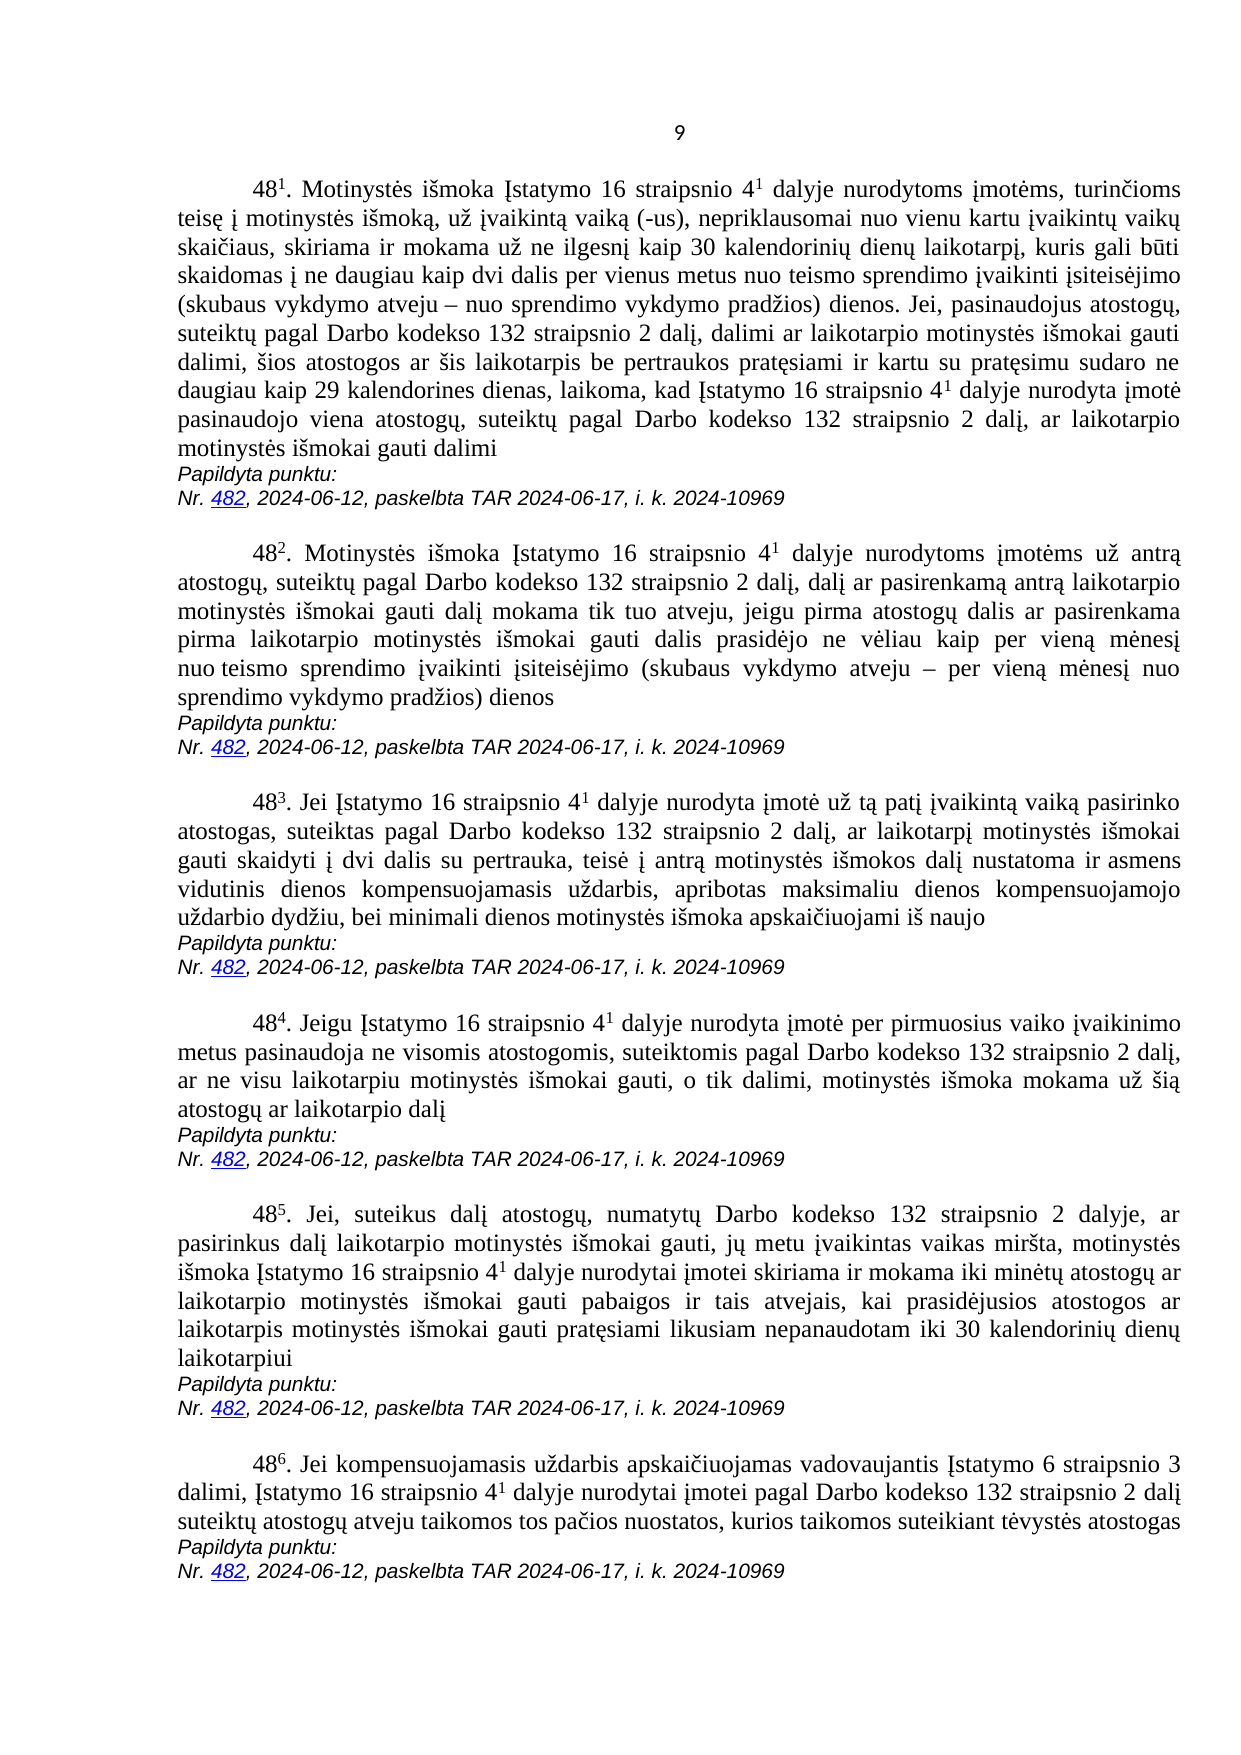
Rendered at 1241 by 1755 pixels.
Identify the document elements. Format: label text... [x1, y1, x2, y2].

text 486. Jei kompensuojamasis uždarbis apskaičiuojamas vadovaujantis Įstatymo 6 straipsnio 3 dalimi, Įstatymo 16 straipsnio 41 dalyje nurodytai įmotei pagal Darbo kodekso 132 straipsnio 2 dalį suteiktų atostogų atveju taikomos tos pačios nuostatos, kurios taikomos suteikiant tėvystės atostogas [177, 1449, 1181, 1535]
text Nr. 482, 2024-06-12, paskelbta TAR 2024-06-17, i. k. 2024-10969 [177, 1147, 1181, 1171]
text 484. Jeigu Įstatymo 16 straipsnio 41 dalyje nurodyta įmotė per pirmuosius vaiko įvaikinimo metus pasinaudoja ne visomis atostogomis, suteiktomis pagal Darbo kodekso 132 straipsnio 2 dalį, ar ne visu laikotarpiu motinystės išmokai gauti, o tik dalimi, motinystės išmoka mokama už šią atostogų ar laikotarpio dalį [177, 1008, 1181, 1123]
text Nr. 482, 2024-06-12, paskelbta TAR 2024-06-17, i. k. 2024-10969 [177, 486, 1181, 509]
text Papildyta punktu: [177, 931, 1181, 955]
text Papildyta punktu: [177, 1372, 1181, 1396]
text Papildyta punktu: [177, 1535, 1181, 1559]
text Papildyta punktu: [177, 711, 1181, 735]
text 483. Jei Įstatymo 16 straipsnio 41 dalyje nurodyta įmotė už tą patį įvaikintą vaiką pasirinko atostogas, suteiktas pagal Darbo kodekso 132 straipsnio 2 dalį, ar laikotarpį motinystės išmokai gauti skaidyti į dvi dalis su pertrauka, teisė į antrą motinystės išmokos dalį nustatoma ir asmens vidutinis dienos kompensuojamasis uždarbis, apribotas maksimaliu dienos kompensuojamojo uždarbio dydžiu, bei minimali dienos motinystės išmoka apskaičiuojami iš naujo [177, 787, 1181, 931]
text Nr. 482, 2024-06-12, paskelbta TAR 2024-06-17, i. k. 2024-10969 [177, 735, 1181, 759]
text Papildyta punktu: [177, 1123, 1181, 1147]
text 485. Jei, suteikus dalį atostogų, numatytų Darbo kodekso 132 straipsnio 2 dalyje, ar pasirinkus dalį laikotarpio motinystės išmokai gauti, jų metu įvaikintas vaikas miršta, motinystės išmoka Įstatymo 16 straipsnio 41 dalyje nurodytai įmotei skiriama ir mokama iki minėtų atostogų ar laikotarpio motinystės išmokai gauti pabaigos ir tais atvejais, kai prasidėjusios atostogos ar laikotarpis motinystės išmokai gauti pratęsiami likusiam nepanaudotam iki 30 kalendorinių dienų laikotarpiui [177, 1199, 1181, 1372]
text 481. Motinystės išmoka Įstatymo 16 straipsnio 41 dalyje nurodytoms įmotėms, turinčioms teisę į motinystės išmoką, už įvaikintą vaiką (-us), nepriklausomai nuo vienu kartu įvaikintų vaikų skaičiaus, skiriama ir mokama už ne ilgesnį kaip 30 kalendorinių dienų laikotarpį, kuris gali būti skaidomas į ne daugiau kaip dvi dalis per vienus metus nuo teismo sprendimo įvaikinti įsiteisėjimo (skubaus vykdymo atveju – nuo sprendimo vykdymo pradžios) dienos. Jei, pasinaudojus atostogų, suteiktų pagal Darbo kodekso 132 straipsnio 2 dalį, dalimi ar laikotarpio motinystės išmokai gauti dalimi, šios atostogos ar šis laikotarpis be pertraukos pratęsiami ir kartu su pratęsimu sudaro ne daugiau kaip 29 kalendorines dienas, laikoma, kad Įstatymo 16 straipsnio 41 dalyje nurodyta įmotė pasinaudojo viena atostogų, suteiktų pagal Darbo kodekso 132 straipsnio 2 dalį, ar laikotarpio motinystės išmokai gauti dalimi [177, 174, 1181, 462]
text Nr. 482, 2024-06-12, paskelbta TAR 2024-06-17, i. k. 2024-10969 [177, 1559, 1181, 1583]
text Papildyta punktu: [177, 462, 1181, 486]
text Nr. 482, 2024-06-12, paskelbta TAR 2024-06-17, i. k. 2024-10969 [177, 955, 1181, 979]
text Nr. 482, 2024-06-12, paskelbta TAR 2024-06-17, i. k. 2024-10969 [177, 1396, 1181, 1420]
text 482. Motinystės išmoka Įstatymo 16 straipsnio 41 dalyje nurodytoms įmotėms už antrą atostogų, suteiktų pagal Darbo kodekso 132 straipsnio 2 dalį, dalį ar pasirenkamą antrą laikotarpio motinystės išmokai gauti dalį mokama tik tuo atveju, jeigu pirma atostogų dalis ar pasirenkama pirma laikotarpio motinystės išmokai gauti dalis prasidėjo ne vėliau kaip per vieną mėnesį nuo teismo sprendimo įvaikinti įsiteisėjimo (skubaus vykdymo atveju – per vieną mėnesį nuo sprendimo vykdymo pradžios) dienos [177, 538, 1181, 711]
